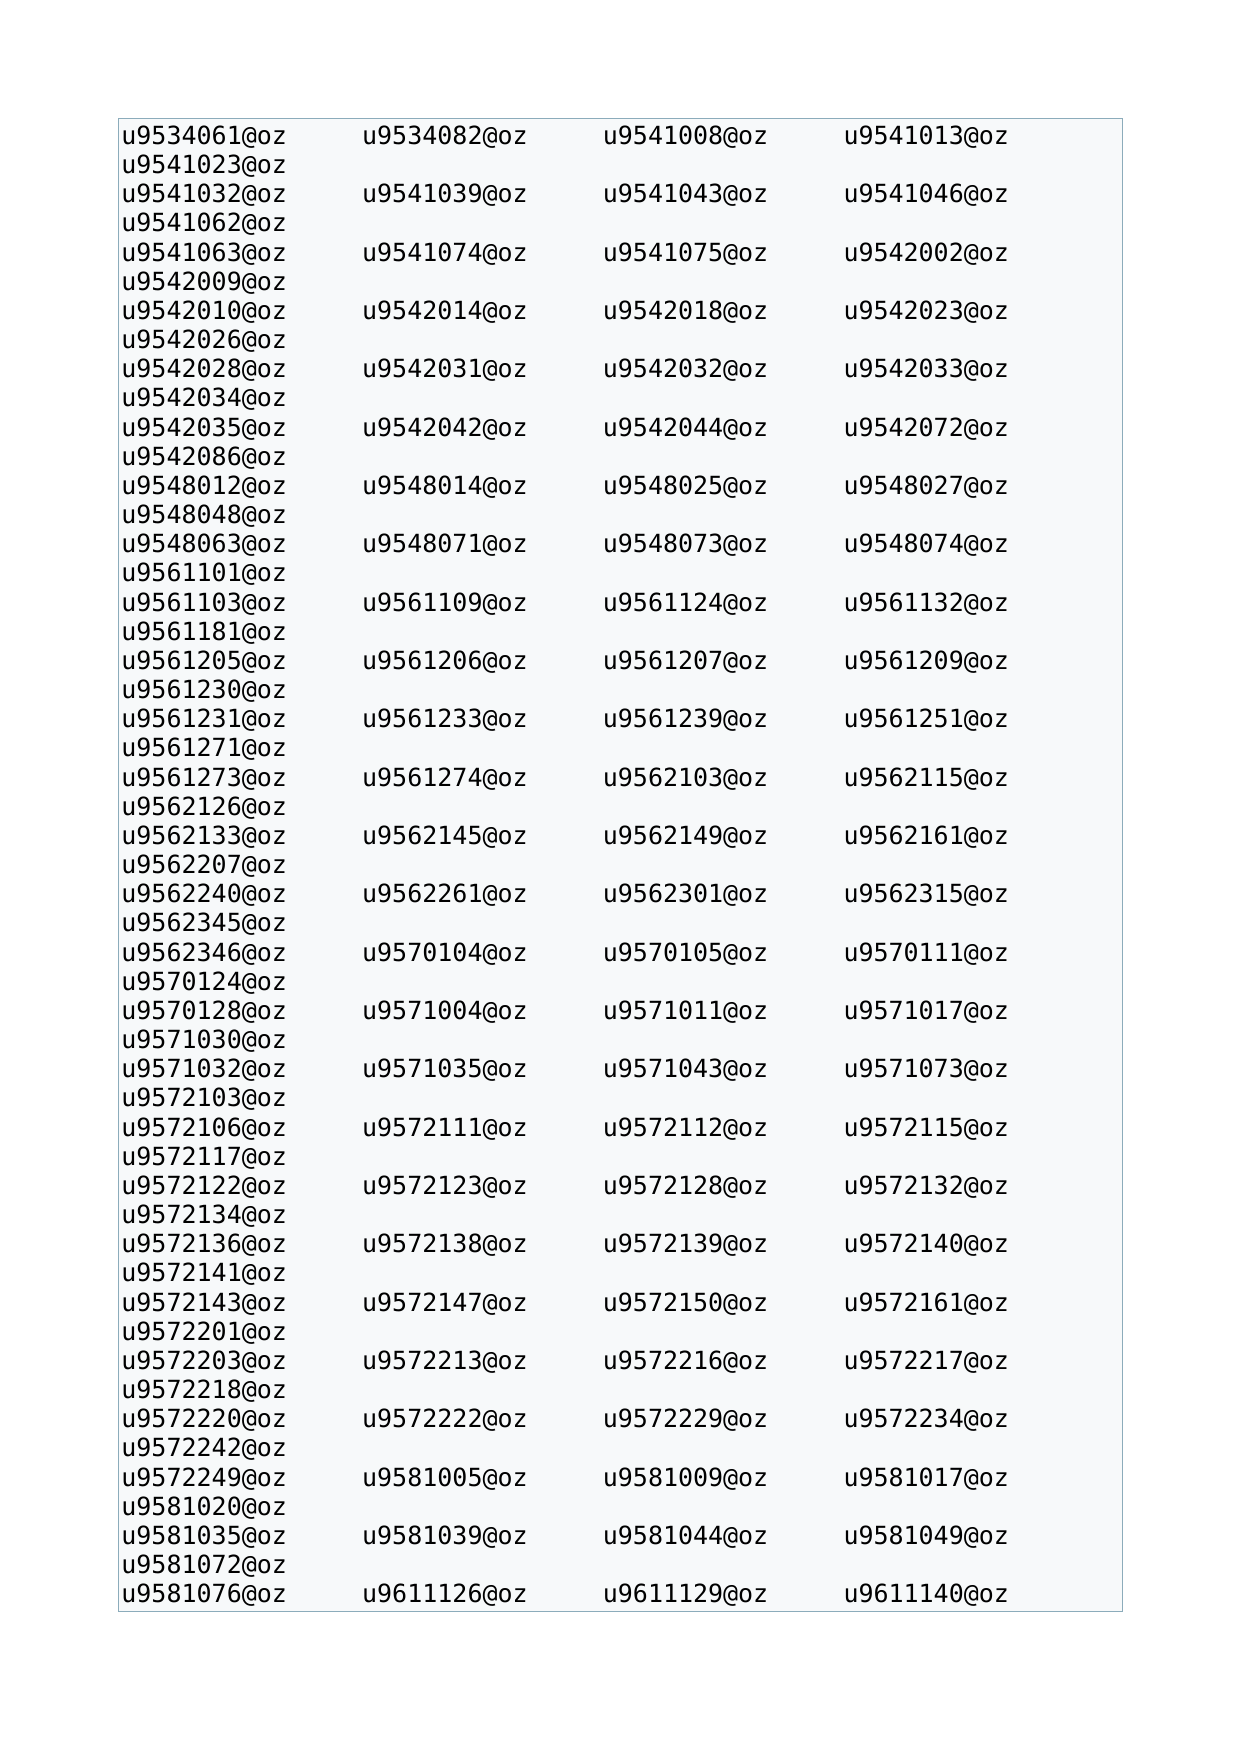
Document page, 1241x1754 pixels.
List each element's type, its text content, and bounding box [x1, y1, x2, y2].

text u9534061@oz u9534082@oz u9541008@oz u9541013@oz u9541023@oz u9541032@oz u9541039@oz u9541043@oz u9541046@oz u9541062@oz u9541063@oz u9541074@oz u9541075@oz u9542002@oz u9542009@oz u9542010@oz u9542014@oz u9542018@oz u9542023@oz u9542026@oz u9542028@oz u9542031@oz u9542032@oz u9542033@oz u9542034@oz u9542035@oz u9542042@oz u9542044@oz u9542072@oz u9542086@oz u9548012@oz u9548014@oz u9548025@oz u9548027@oz u9548048@oz u9548063@oz u9548071@oz u9548073@oz u9548074@oz u9561101@oz u9561103@oz u9561109@oz u9561124@oz u9561132@oz u9561181@oz u9561205@oz u9561206@oz u9561207@oz u9561209@oz u9561230@oz u9561231@oz u9561233@oz u9561239@oz u9561251@oz u9561271@oz u9561273@oz u9561274@oz u9562103@oz u9562115@oz u9562126@oz u9562133@oz u9562145@oz u9562149@oz u9562161@oz u9562207@oz u9562240@oz u9562261@oz u9562301@oz u9562315@oz u9562345@oz u9562346@oz u9570104@oz u9570105@oz u9570111@oz u9570124@oz u9570128@oz u9571004@oz u9571011@oz u9571017@oz u9571030@oz u9571032@oz u9571035@oz u9571043@oz u9571073@oz u9572103@oz u9572106@oz u9572111@oz u9572112@oz u9572115@oz u9572117@oz u9572122@oz u9572123@oz u9572128@oz u9572132@oz u9572134@oz u9572136@oz u9572138@oz u9572139@oz u9572140@oz u9572141@oz u9572143@oz u9572147@oz u9572150@oz u9572161@oz u9572201@oz u9572203@oz u9572213@oz u9572216@oz u9572217@oz u9572218@oz u9572220@oz u9572222@oz u9572229@oz u9572234@oz u9572242@oz u9572249@oz u9581005@oz u9581009@oz u9581017@oz u9581020@oz u9581035@oz u9581039@oz u9581044@oz u9581049@oz u9581072@oz u9581076@oz u9611126@oz u9611129@oz u9611140@oz [119, 119, 1122, 1611]
